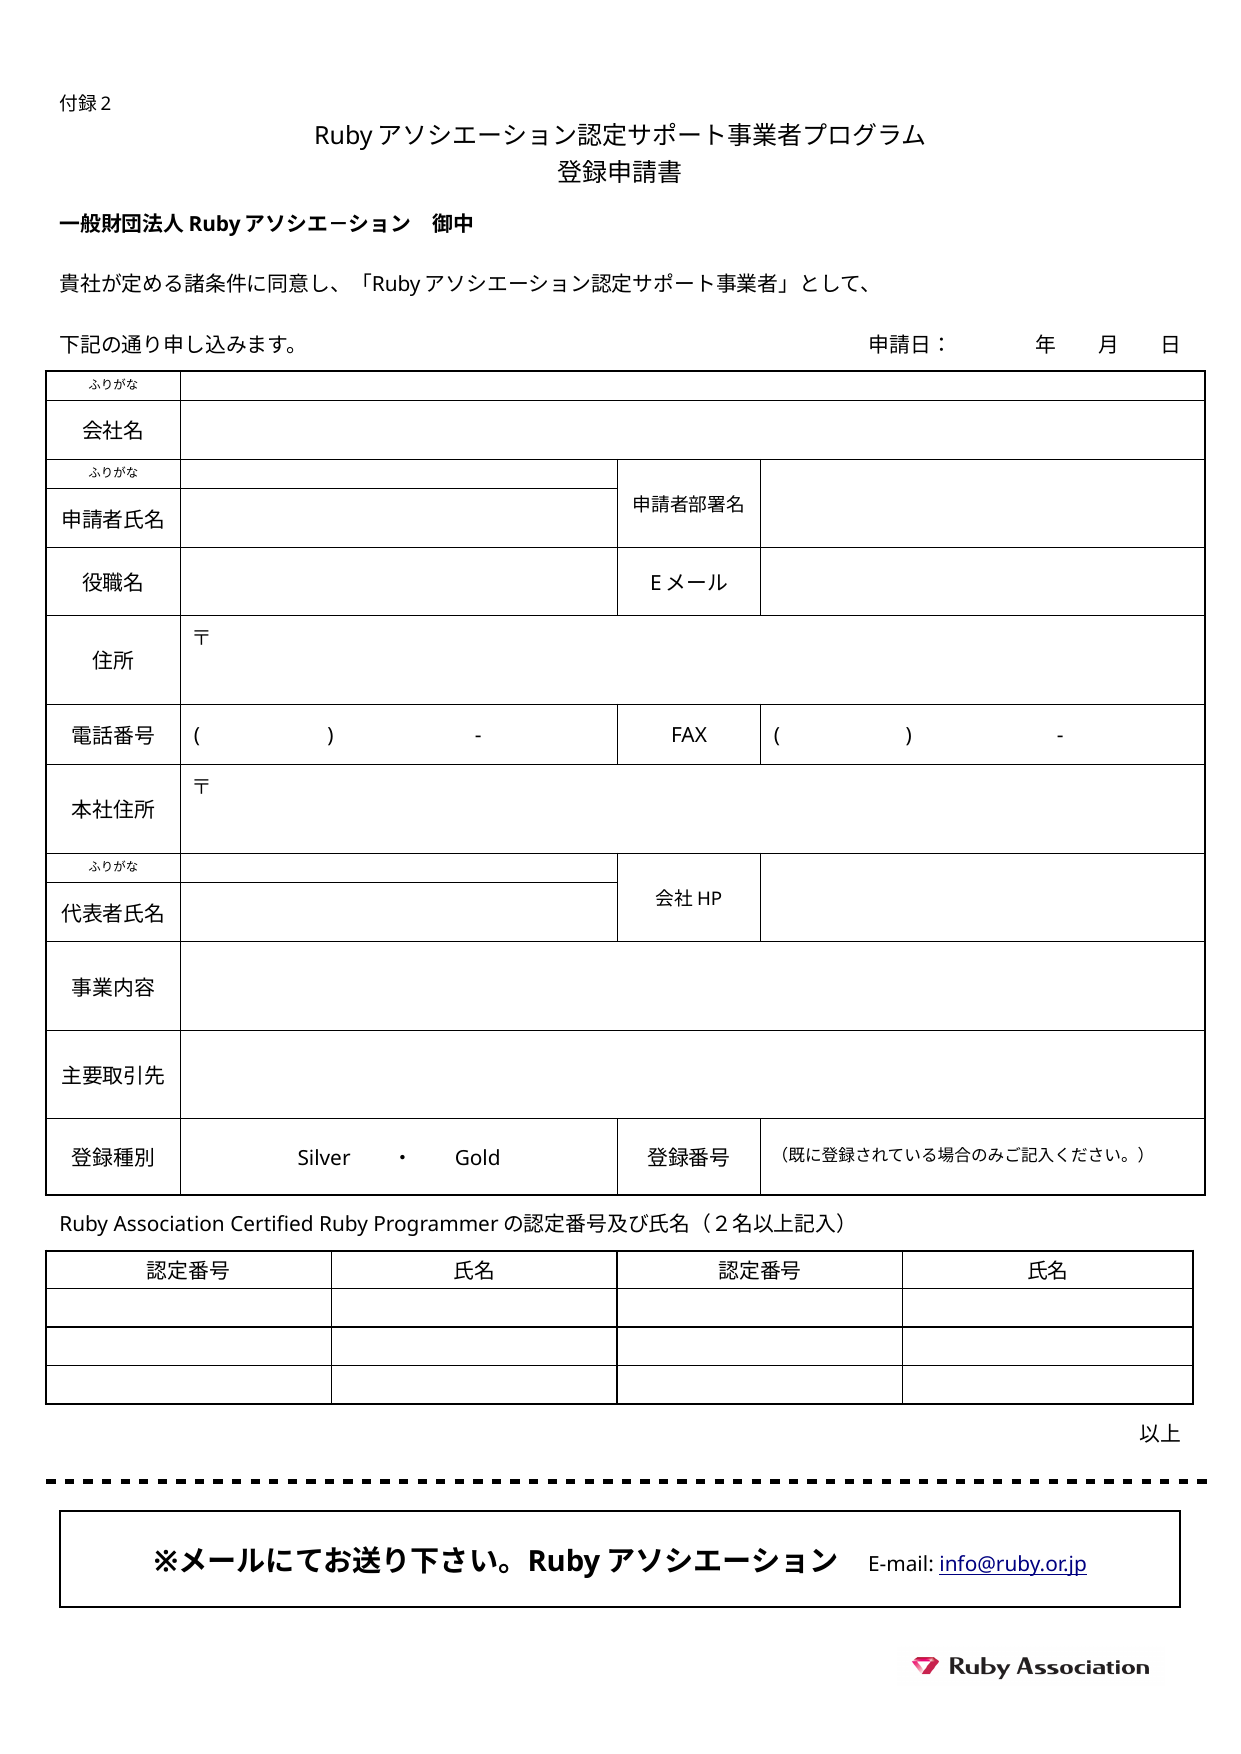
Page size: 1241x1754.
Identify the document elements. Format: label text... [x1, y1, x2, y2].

table_cell [47, 1289, 331, 1326]
table_cell （既に登録されている場合のみご記入ください。） [761, 1119, 1204, 1193]
table_cell [903, 1366, 1192, 1403]
table_cell ( [761, 705, 793, 764]
picture [897, 1646, 1165, 1686]
table_cell [903, 1289, 1192, 1326]
table_cell 申請者部署名 [618, 460, 760, 547]
table_cell [332, 1366, 616, 1403]
table_cell 住所 [47, 616, 180, 703]
table_header [181, 372, 1204, 399]
table_cell [925, 705, 1043, 764]
table_cell 〒 [181, 616, 1204, 703]
table_cell 申請者氏名 [47, 489, 180, 547]
table_cell [332, 1289, 616, 1326]
table_cell [793, 705, 892, 764]
table_cell [181, 883, 617, 941]
table_cell - [1044, 705, 1076, 764]
table_cell 会社HP [618, 854, 760, 941]
table_cell [181, 401, 1204, 459]
table_cell 事業内容 [47, 942, 180, 1030]
table_cell [761, 854, 1204, 941]
table_cell ( [181, 705, 213, 764]
table_cell [494, 705, 617, 764]
table_cell 主要取引先 [47, 1031, 180, 1118]
table_cell [332, 1328, 616, 1365]
table_cell Eメール [618, 548, 760, 615]
table_header 認定番号 [618, 1252, 902, 1288]
table_cell ) [892, 705, 925, 764]
table_cell [618, 1328, 902, 1365]
text 下記の通り申し込みます。 申請日： 年 月 日 [59, 328, 1181, 358]
table_cell - [461, 705, 494, 764]
table_cell 会社名 [47, 401, 180, 459]
table_cell 登録種別 [47, 1119, 180, 1193]
table_cell [903, 1328, 1192, 1365]
table_cell [181, 942, 1204, 1030]
table_cell [181, 460, 617, 488]
text Ruby Association Certified Ruby Programmerの認定番号及び氏名（２名以上記入） [59, 1207, 1181, 1238]
table_cell ふりがな [47, 460, 180, 488]
table_header 認定番号 [47, 1252, 331, 1288]
table_cell [761, 548, 1204, 615]
table_cell 電話番号 [47, 705, 180, 764]
table_cell 代表者氏名 [47, 883, 180, 941]
text 以上 [59, 1417, 1181, 1447]
table_header 氏名 [332, 1252, 616, 1288]
table_cell FAX [618, 705, 760, 764]
table_cell [47, 1328, 331, 1365]
table_cell [761, 460, 1204, 547]
table_cell [1076, 705, 1204, 764]
table_header 氏名 [903, 1252, 1192, 1288]
table_cell 役職名 [47, 548, 180, 615]
table_header ふりがな [47, 372, 180, 399]
table_cell Silver ・ Gold [181, 1119, 617, 1193]
table_cell [181, 489, 617, 547]
table_cell [618, 1289, 902, 1326]
table_cell [213, 705, 314, 764]
table_cell 登録番号 [618, 1119, 760, 1193]
table_cell [181, 1031, 1204, 1118]
table_cell [347, 705, 461, 764]
table_cell ふりがな [47, 854, 180, 882]
table_cell [618, 1366, 902, 1403]
table_cell ) [314, 705, 347, 764]
table_cell 〒 [181, 765, 1204, 852]
text ※メールにてお送り下さい。Rubyアソシエーション E-mail: info@ruby.or.jp [61, 1534, 1179, 1580]
table_cell [181, 854, 617, 882]
text 一般財団法人Rubyアソシエ－ション 御中 [59, 207, 1181, 237]
table_cell [47, 1366, 331, 1403]
text 貴社が定める諸条件に同意し、「Rubyアソシエーション認定サポート事業者」として、 [59, 267, 1181, 298]
table_cell 本社住所 [47, 765, 180, 852]
table_cell [181, 548, 617, 615]
